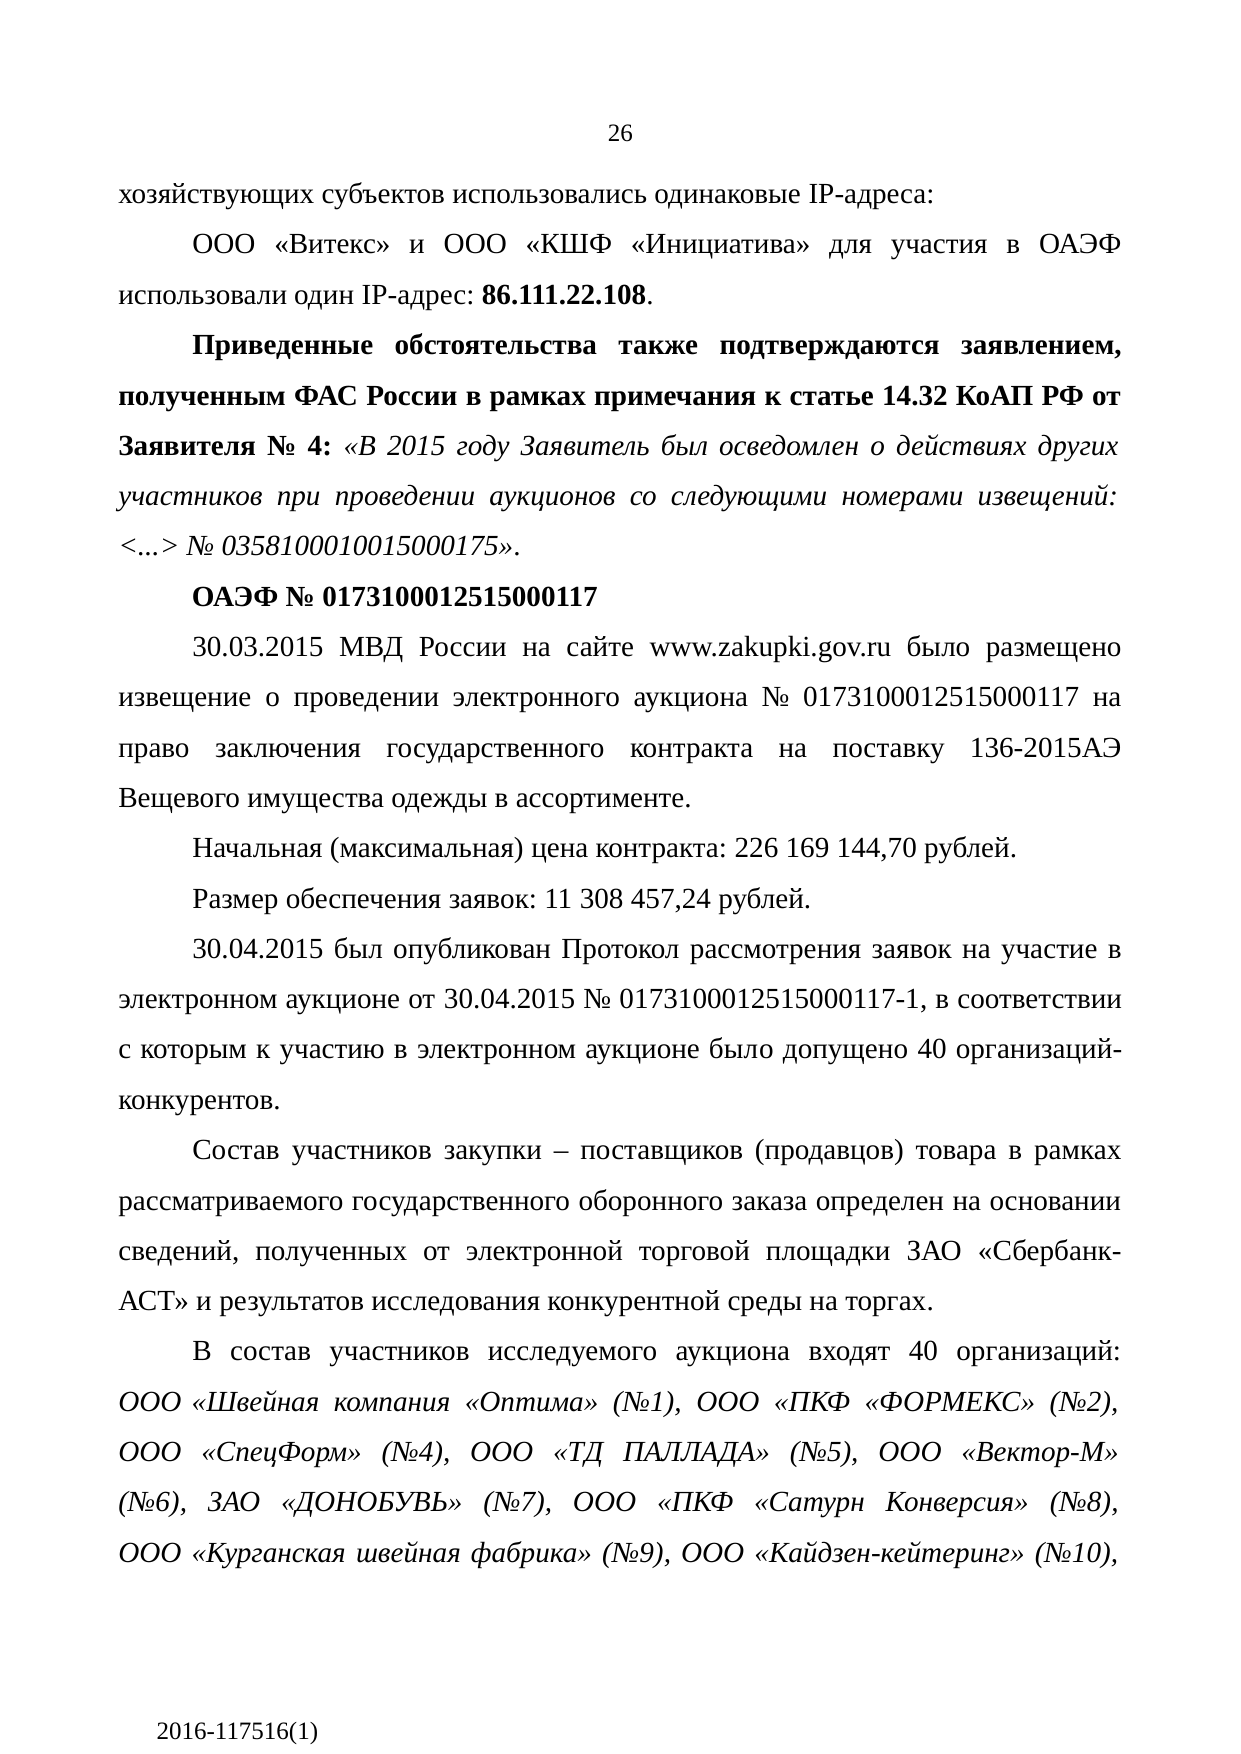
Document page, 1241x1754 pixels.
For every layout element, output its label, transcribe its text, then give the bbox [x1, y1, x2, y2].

text хозяйствующих субъектов использовались одинаковые IP-адреса: [118, 176, 1122, 210]
text Начальная (максимальная) цена контракта: 226 169 144,70 рублей. [118, 830, 1122, 864]
text ООО «Витекс» и ООО «КШФ «Инициатива» для участия в ОАЭФ использовали один IP-адрес: 86.111.22.108. [118, 227, 1122, 311]
text Состав участников закупки – поставщиков (продавцов) товара в рамках рассматриваемого государственного оборонного заказа определен на основании сведений, полученных от электронной торговой площадки ЗАО «Сбербанк-АСТ» и результатов исследования конкурентной среды на торгах. [118, 1132, 1122, 1317]
text ОАЭФ № 0173100012515000117 [118, 579, 1122, 612]
text Размер обеспечения заявок: 11 308 457,24 рублей. [118, 881, 1122, 914]
text 30.04.2015 был опубликован Протокол рассмотрения заявок на участие в электронном аукционе от 30.04.2015 № 0173100012515000117-1, в соответствии с которым к участию в электронном аукционе было допущено 40 организаций-конкурентов. [118, 931, 1122, 1116]
text В состав участников исследуемого аукциона входят 40 организаций: ООО «Швейная компания «Оптима» (№1), ООО «ПКФ «ФОРМЕКС» (№2), ООО «СпецФорм» (№4), ООО «ТД ПАЛЛАДА» (№5), ООО «Вектор-М» (№6), ЗАО «ДОНОБУВЬ» (№7), ООО «ПКФ «Сатурн Конверсия» (№8), ООО «Курганская швейная фабрика» (№9), ООО «Кайдзен-кейтеринг» (№10), [118, 1333, 1122, 1568]
text Приведенные обстоятельства также подтверждаются заявлением, полученным ФАС России в рамках примечания к статье 14.32 КоАП РФ от Заявителя № 4: «В 2015 году Заявитель был осведомлен о действиях других участников при проведении аукционов со следующими номерами извещений: <...> № 0358100010015000175». [118, 327, 1122, 562]
text 30.03.2015 МВД России на сайте www.zakupki.gov.ru было размещено извещение о проведении электронного аукциона № 0173100012515000117 на право заключения государственного контракта на поставку 136-2015АЭ Вещевого имущества одежды в ассортименте. [118, 629, 1122, 814]
